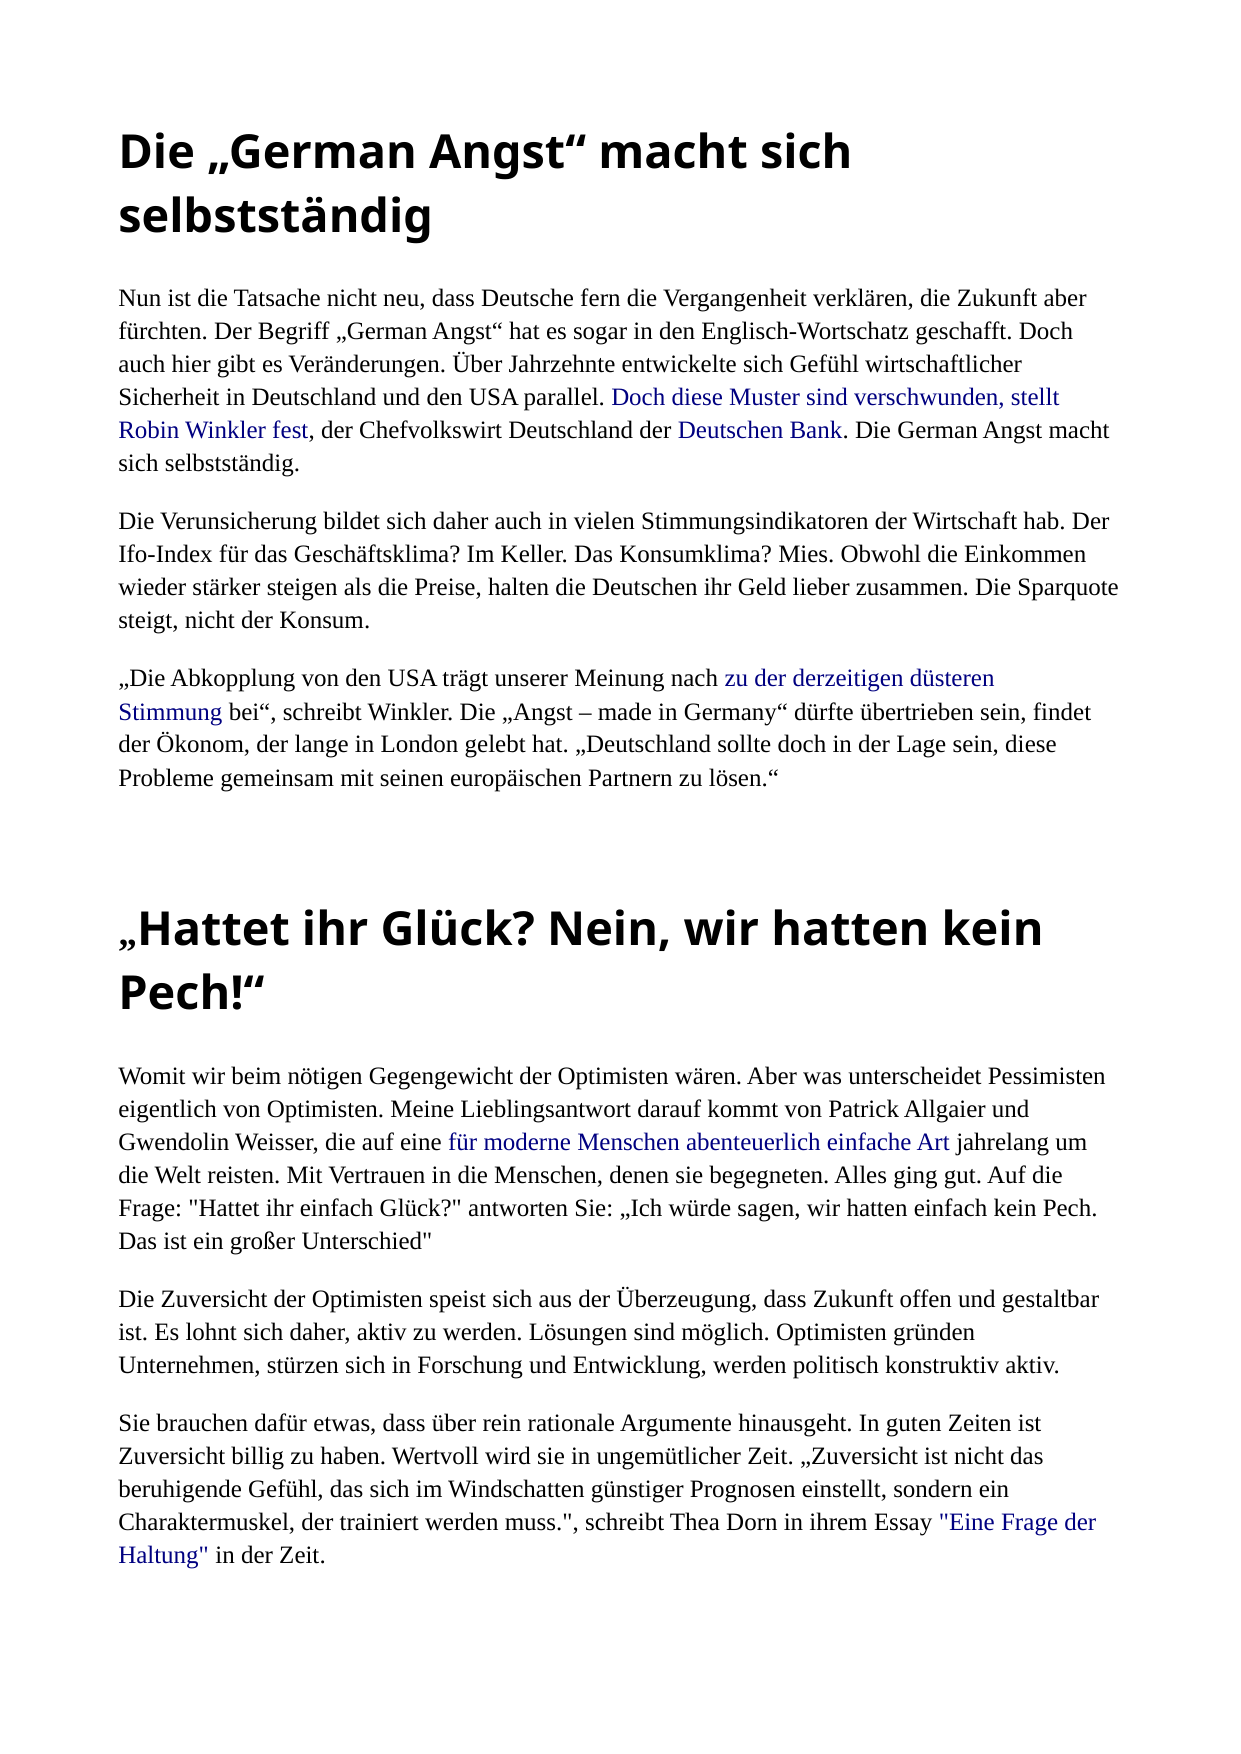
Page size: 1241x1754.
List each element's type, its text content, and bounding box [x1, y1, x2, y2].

text Nun ist die Tatsache nicht neu, dass Deutsche fern die Vergangenheit verklären, die Zukunft aber fürchten. Der Begriff „German Angst“ hat es sogar in den Englisch-Wortschatz geschafft. Doch auch hier gibt es Veränderungen. Über Jahrzehnte entwickelte sich Gefühl wirtschaftlicher Sicherheit in Deutschland und den USA parallel. Doch diese Muster sind verschwunden, stellt Robin Winkler fest, der Chefvolkswirt Deutschland der Deutschen Bank. Die German Angst macht sich selbstständig. [118, 283, 1122, 477]
text Womit wir beim nötigen Gegengewicht der Optimisten wären. Aber was unterscheidet Pessimisten eigentlich von Optimisten. Meine Lieblingsantwort darauf kommt von Patrick Allgaier und Gwendolin Weisser, die auf eine für moderne Menschen abenteuerlich einfache Art jahrelang um die Welt reisten. Mit Vertrauen in die Menschen, denen sie begegneten. Alles ging gut. Auf die Frage: "Hattet ihr einfach Glück?" antworten Sie: „Ich würde sagen, wir hatten einfach kein Pech. Das ist ein großer Unterschied" [118, 1061, 1122, 1255]
text Die Zuversicht der Optimisten speist sich aus der Überzeugung, dass Zukunft offen und gestaltbar ist. Es lohnt sich daher, aktiv zu werden. Lösungen sind möglich. Optimisten gründen Unternehmen, stürzen sich in Forschung und Entwicklung, werden politisch konstruktiv aktiv. [118, 1284, 1122, 1379]
subtitle „Hattet ihr Glück? Nein, wir hatten kein Pech!“ [118, 896, 1122, 1023]
text Sie brauchen dafür etwas, dass über rein rationale Argumente hinausgeht. In guten Zeiten ist Zuversicht billig zu haben. Wertvoll wird sie in ungemütlicher Zeit. „Zuversicht ist nicht das beruhigende Gefühl, das sich im Windschatten günstiger Prognosen einstellt, sondern ein Charaktermuskel, der trainiert werden muss.", schreibt Thea Dorn in ihrem Essay "Eine Frage der Haltung" in der Zeit. [118, 1408, 1122, 1569]
text Die Verunsicherung bildet sich daher auch in vielen Stimmungsindikatoren der Wirtschaft hab. Der Ifo-Index für das Geschäftsklima? Im Keller. Das Konsumklima? Mies. Obwohl die Einkommen wieder stärker steigen als die Preise, halten die Deutschen ihr Geld lieber zusammen. Die Sparquote steigt, nicht der Konsum. [118, 506, 1122, 634]
subtitle Die „German Angst“ macht sich selbstständig [118, 118, 1122, 246]
text „Die Abkopplung von den USA trägt unserer Meinung nach zu der derzeitigen düsteren Stimmung bei“, schreibt Winkler. Die „Angst – made in Germany“ dürfte übertrieben sein, findet der Ökonom, der lange in London gelebt hat. „Deutschland sollte doch in der Lage sein, diese Probleme gemeinsam mit seinen europäischen Partnern zu lösen.“ [118, 663, 1122, 791]
